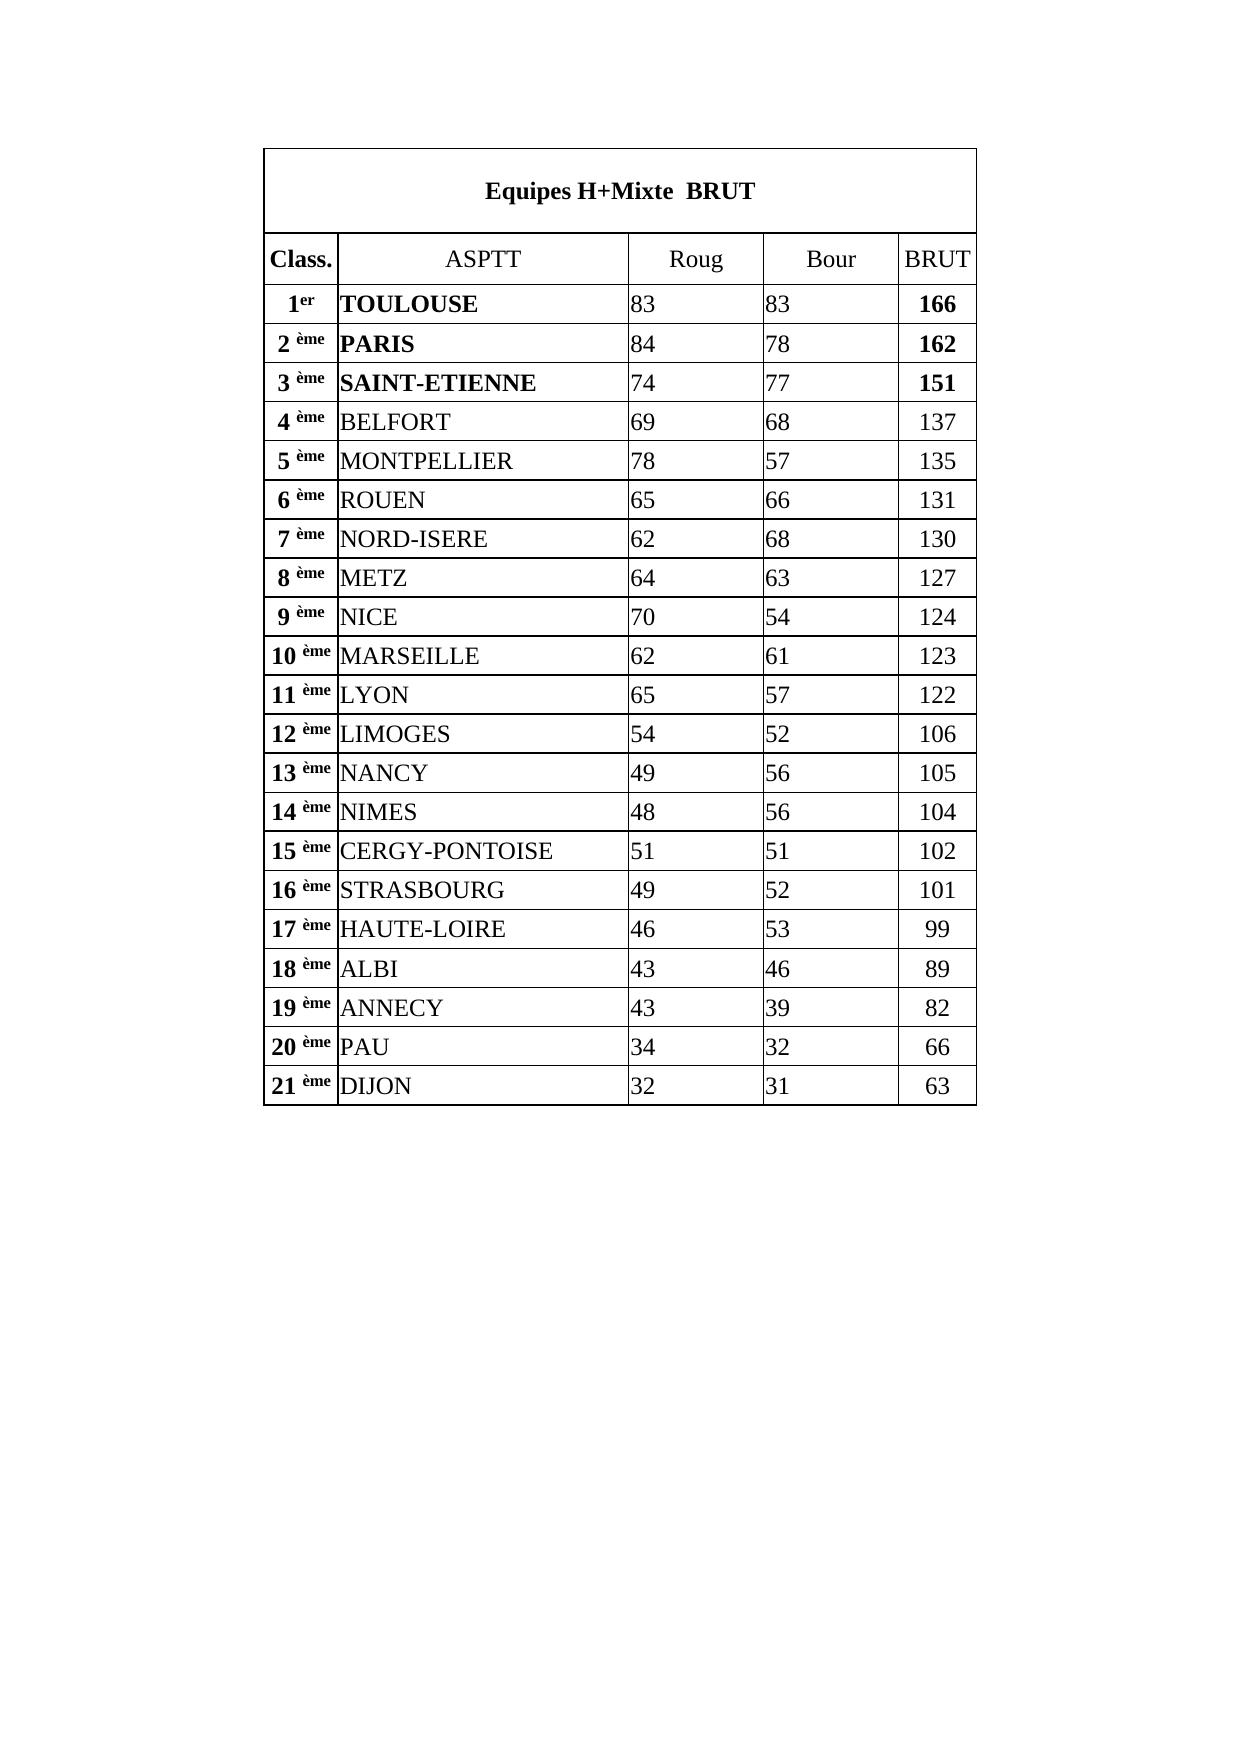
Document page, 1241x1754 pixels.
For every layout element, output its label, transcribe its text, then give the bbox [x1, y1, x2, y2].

table_cell 84 [629, 324, 763, 362]
table_cell 137 [899, 402, 976, 440]
table_cell 63 [899, 1066, 976, 1104]
table_cell 16 ème [265, 871, 337, 908]
table_cell 63 [764, 559, 898, 596]
table_cell 54 [629, 715, 763, 752]
table_cell METZ [339, 559, 628, 596]
table_cell 48 [629, 793, 763, 830]
table_cell CERGY-PONTOISE [339, 832, 628, 869]
table_cell 11 ème [265, 676, 337, 713]
table_cell 6 ème [265, 481, 337, 518]
table_cell 43 [629, 988, 763, 1026]
table_cell 104 [899, 793, 976, 830]
table_cell 65 [629, 481, 763, 518]
table_cell NANCY [339, 754, 628, 791]
table_cell 64 [629, 559, 763, 596]
table_header Equipes H+Mixte BRUT [265, 149, 976, 232]
table_cell 57 [764, 441, 898, 479]
table_cell 56 [764, 793, 898, 830]
table_cell 46 [629, 910, 763, 948]
table_cell 135 [899, 441, 976, 479]
table_cell 3 ème [265, 363, 337, 401]
table_cell 99 [899, 910, 976, 948]
table_cell 46 [764, 949, 898, 987]
table_cell 69 [629, 402, 763, 440]
table_cell 34 [629, 1027, 763, 1065]
table_cell NIMES [339, 793, 628, 830]
table_cell 70 [629, 598, 763, 635]
table_cell 83 [764, 285, 898, 323]
table_cell 123 [899, 637, 976, 674]
table_cell 56 [764, 754, 898, 791]
table_cell LYON [339, 676, 628, 713]
table_cell 13 ème [265, 754, 337, 791]
table_cell 49 [629, 871, 763, 908]
table_cell 39 [764, 988, 898, 1026]
table_cell 74 [629, 363, 763, 401]
table_cell 14 ème [265, 793, 337, 830]
table_cell 106 [899, 715, 976, 752]
table_cell 18 ème [265, 949, 337, 987]
table_cell 124 [899, 598, 976, 635]
table_cell 66 [764, 481, 898, 518]
table_cell PAU [339, 1027, 628, 1065]
table_cell 9 ème [265, 598, 337, 635]
table_cell 52 [764, 715, 898, 752]
table_cell 102 [899, 832, 976, 869]
table_cell 2 ème [265, 324, 337, 362]
table_cell 32 [764, 1027, 898, 1065]
table_cell 78 [764, 324, 898, 362]
table_cell 65 [629, 676, 763, 713]
table_cell ALBI [339, 949, 628, 987]
table_cell 66 [899, 1027, 976, 1065]
table_cell 105 [899, 754, 976, 791]
table_cell 51 [629, 832, 763, 869]
table_cell 162 [899, 324, 976, 362]
table_cell 31 [764, 1066, 898, 1104]
table_cell 43 [629, 949, 763, 987]
table_cell 51 [764, 832, 898, 869]
table_cell 4 ème [265, 402, 337, 440]
table_cell NICE [339, 598, 628, 635]
table_cell 166 [899, 285, 976, 323]
table_cell 130 [899, 520, 976, 557]
table_cell 8 ème [265, 559, 337, 596]
table_cell 131 [899, 481, 976, 518]
table_cell TOULOUSE [339, 285, 628, 323]
table_cell 49 [629, 754, 763, 791]
table_cell 12 ème [265, 715, 337, 752]
table_cell LIMOGES [339, 715, 628, 752]
table_cell 151 [899, 363, 976, 401]
table_cell ASPTT [339, 234, 628, 283]
table_cell BRUT [899, 234, 976, 283]
table_cell MONTPELLIER [339, 441, 628, 479]
table_cell 20 ème [265, 1027, 337, 1065]
table_cell 62 [629, 637, 763, 674]
table_cell 7 ème [265, 520, 337, 557]
table_cell 122 [899, 676, 976, 713]
table_cell 17 ème [265, 910, 337, 948]
table_cell 21 ème [265, 1066, 337, 1104]
table_cell BELFORT [339, 402, 628, 440]
table_cell 52 [764, 871, 898, 908]
table_cell Class. [265, 234, 337, 283]
table_cell 1er [265, 285, 337, 323]
table_cell STRASBOURG [339, 871, 628, 908]
table_cell 32 [629, 1066, 763, 1104]
table_cell NORD-ISERE [339, 520, 628, 557]
table_cell 77 [764, 363, 898, 401]
table_cell SAINT-ETIENNE [339, 363, 628, 401]
table_cell 10 ème [265, 637, 337, 674]
table_cell 61 [764, 637, 898, 674]
table_cell 78 [629, 441, 763, 479]
table_cell ANNECY [339, 988, 628, 1026]
table_cell 82 [899, 988, 976, 1026]
table_cell HAUTE-LOIRE [339, 910, 628, 948]
table_cell 15 ème [265, 832, 337, 869]
table_cell 57 [764, 676, 898, 713]
table_cell 89 [899, 949, 976, 987]
table_cell 83 [629, 285, 763, 323]
table_cell PARIS [339, 324, 628, 362]
table_cell 62 [629, 520, 763, 557]
table_cell DIJON [339, 1066, 628, 1104]
table_cell ROUEN [339, 481, 628, 518]
table_cell 54 [764, 598, 898, 635]
table_cell Bour [764, 234, 898, 283]
table_cell 53 [764, 910, 898, 948]
table_cell MARSEILLE [339, 637, 628, 674]
table_cell 127 [899, 559, 976, 596]
table_cell 101 [899, 871, 976, 908]
table_cell 19 ème [265, 988, 337, 1026]
table_cell Roug [629, 234, 763, 283]
table_cell 68 [764, 520, 898, 557]
table_cell 5 ème [265, 441, 337, 479]
table_cell 68 [764, 402, 898, 440]
